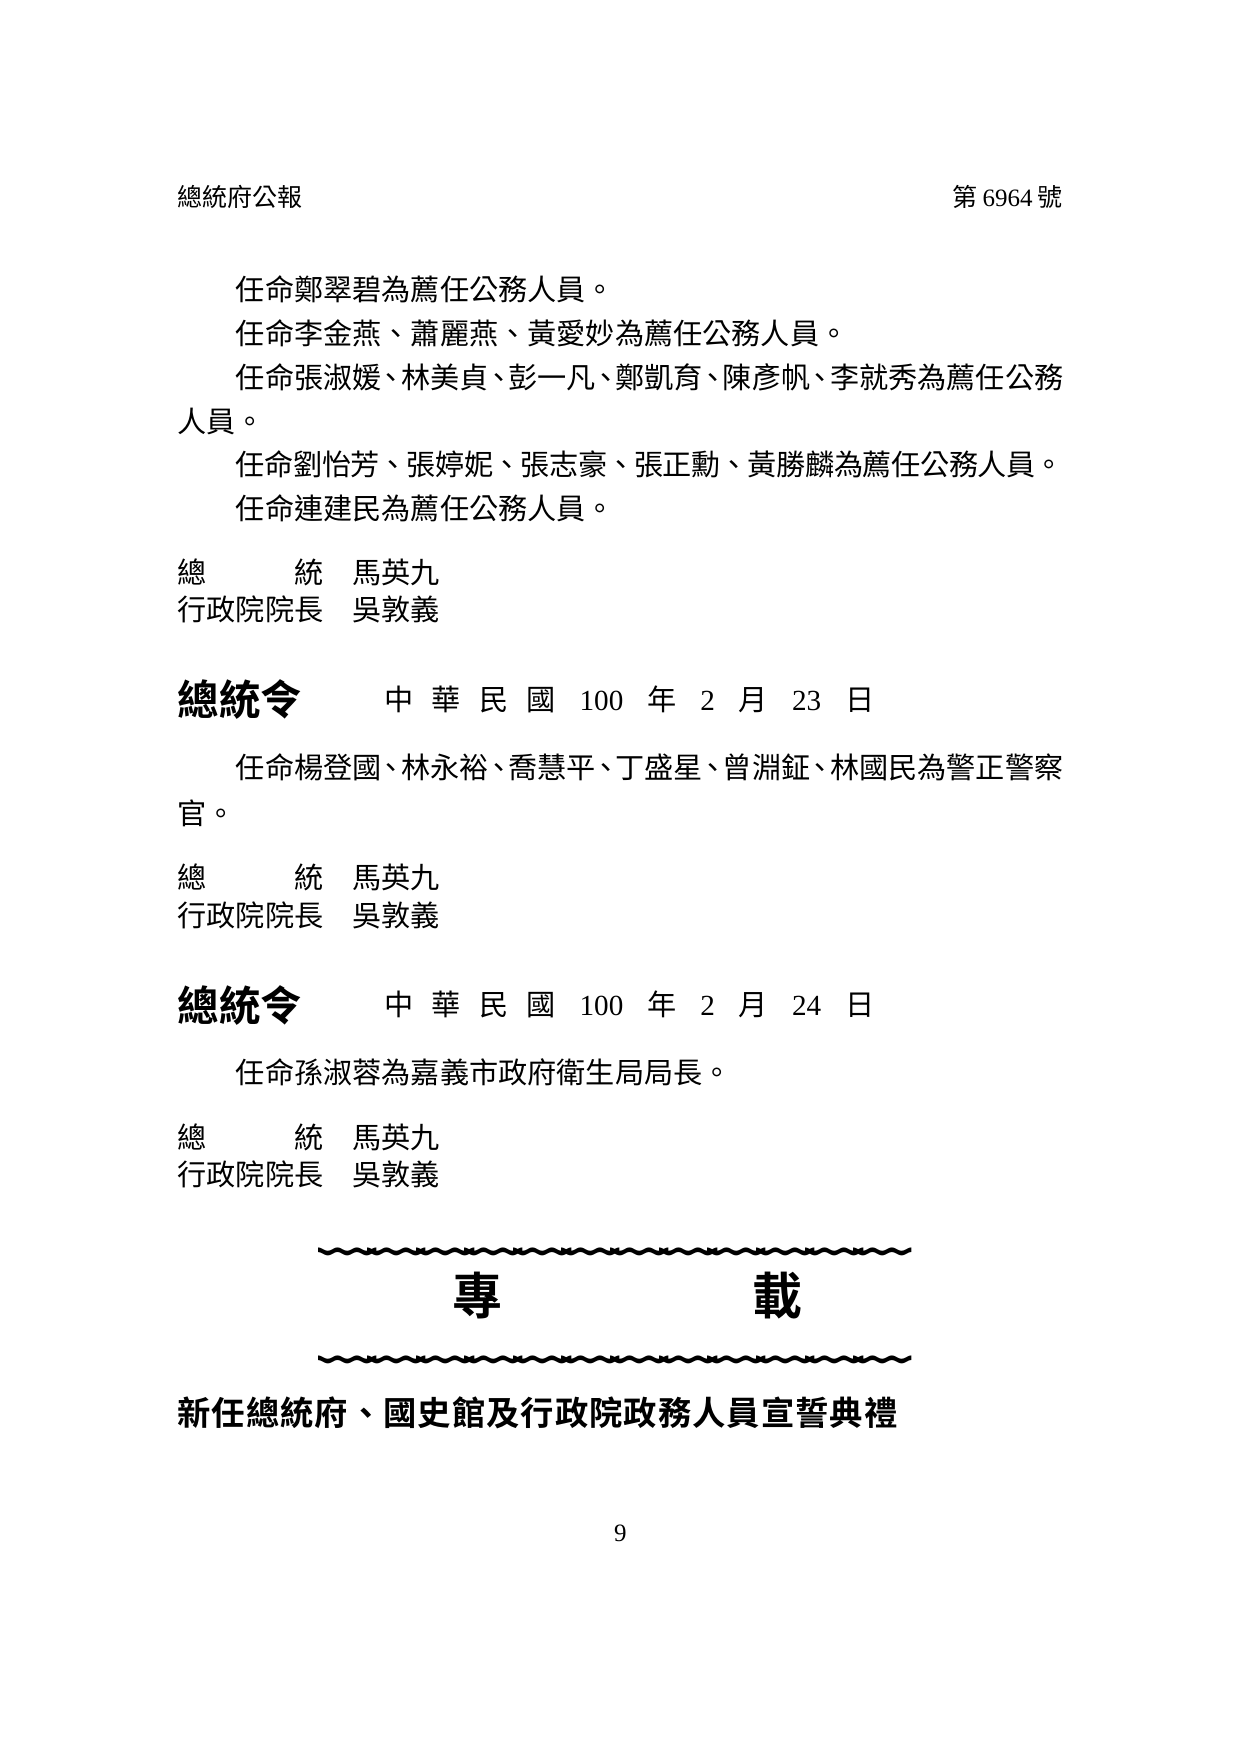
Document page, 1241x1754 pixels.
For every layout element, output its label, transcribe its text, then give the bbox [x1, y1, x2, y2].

text 行政院院長 吳敦義 [177, 591, 1063, 628]
text 總 統 馬英九 [177, 1118, 1063, 1156]
text 任命張淑媛、林美貞、彭一凡、鄭凱育、陳彥帆、李就秀為薦任公務人員。 [177, 353, 1063, 441]
text 總 統 馬英九 [177, 553, 1063, 591]
text 任命劉怡芳、張婷妮、張志豪、張正勳、黃勝麟為薦任公務人員。 [177, 441, 1063, 484]
text 任命連建民為薦任公務人員。 [177, 484, 1063, 528]
text 專 載 [192, 1268, 1063, 1326]
table_header 中華民國100年2月24日 [381, 959, 877, 1047]
text 任命孫淑蓉為嘉義市政府衛生局局長。 [177, 1047, 1063, 1093]
text 行政院院長 吳敦義 [177, 896, 1063, 934]
text ﹏﹏﹏﹏﹏﹏﹏﹏﹏﹏﹏﹏ [177, 1339, 1063, 1364]
table_header 總統令 [174, 653, 381, 742]
text 任命鄭翠碧為薦任公務人員。 [177, 266, 1063, 309]
text 總 統 馬英九 [177, 859, 1063, 896]
text ﹏﹏﹏﹏﹏﹏﹏﹏﹏﹏﹏﹏ [177, 1231, 1063, 1256]
text 行政院院長 吳敦義 [177, 1156, 1063, 1193]
table_header 中華民國100年2月23日 [381, 653, 877, 742]
text 任命楊登國、林永裕、喬慧平、丁盛星、曾淵鉦、林國民為警正警察官。 [177, 742, 1063, 834]
table_header 總統令 [174, 959, 381, 1047]
text 新任總統府、國史館及行政院政務人員宣誓典禮 [177, 1389, 1063, 1435]
text 任命李金燕、蕭麗燕、黃愛妙為薦任公務人員。 [177, 309, 1063, 353]
